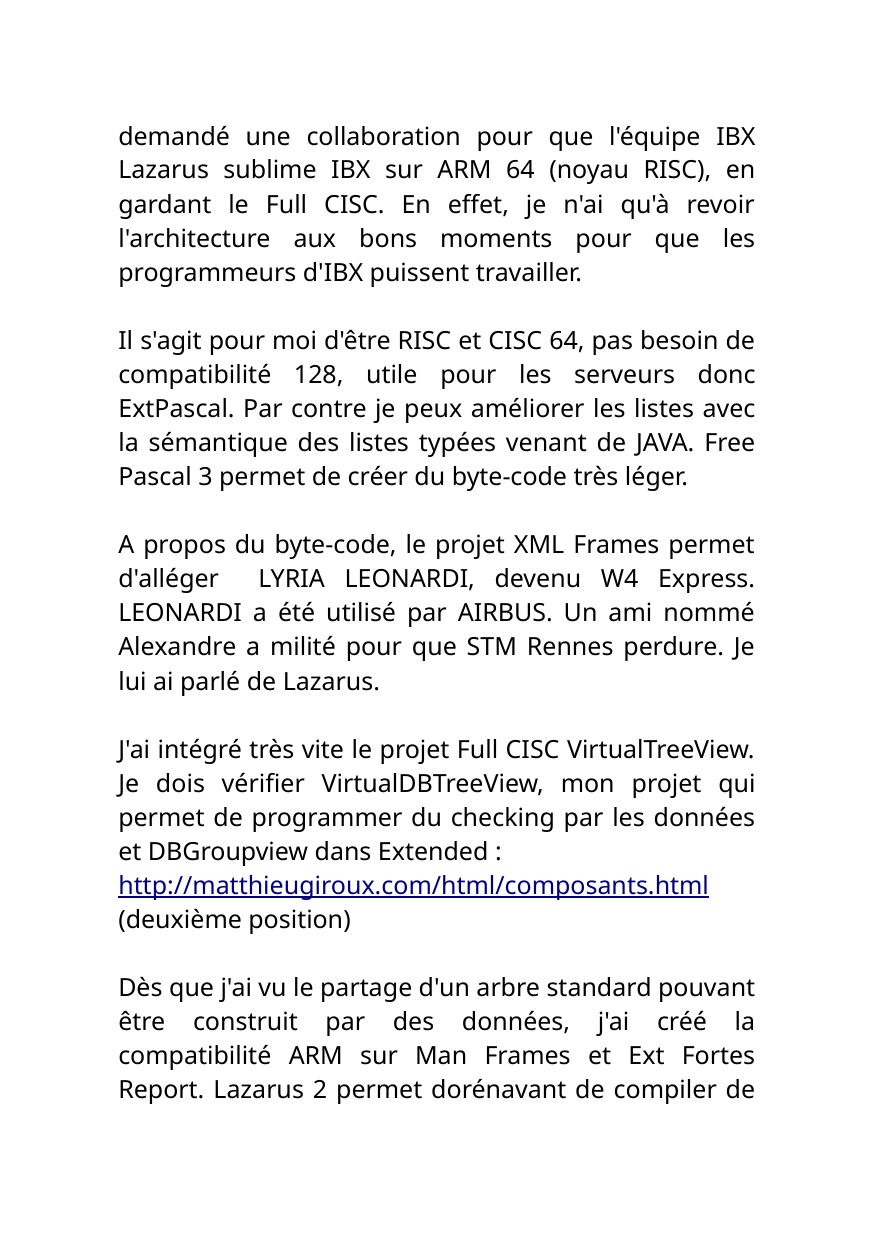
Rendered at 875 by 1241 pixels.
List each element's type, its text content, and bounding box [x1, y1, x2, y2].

text Dès que j'ai vu le partage d'un arbre standard pouvant être construit par des données, j'ai créé la compatibilité ARM sur Man Frames et Ext Fortes Report. Lazarus 2 permet dorénavant de compiler de [118, 970, 756, 1106]
text A propos du byte-code, le projet XML Frames permet d'alléger LYRIA LEONARDI, devenu W4 Express. LEONARDI a été utilisé par AIRBUS. Un ami nommé Alexandre a milité pour que STM Rennes perdure. Je lui ai parlé de Lazarus. [118, 527, 756, 697]
text J'ai intégré très vite le projet Full CISC VirtualTreeView. Je dois vérifier VirtualDBTreeView, mon projet qui permet de programmer du checking par les données et DBGroupview dans Extended : [118, 731, 756, 867]
text demandé une collaboration pour que l'équipe IBX Lazarus sublime IBX sur ARM 64 (noyau RISC), en gardant le Full CISC. En effet, je n'ai qu'à revoir l'architecture aux bons moments pour que les programmeurs d'IBX puissent travailler. [118, 118, 756, 288]
text http://matthieugiroux.com/html/composants.html (deuxième position) [118, 867, 756, 936]
text Il s'agit pour moi d'être RISC et CISC 64, pas besoin de compatibilité 128, utile pour les serveurs donc ExtPascal. Par contre je peux améliorer les listes avec la sémantique des listes typées venant de JAVA. Free Pascal 3 permet de créer du byte-code très léger. [118, 322, 756, 493]
